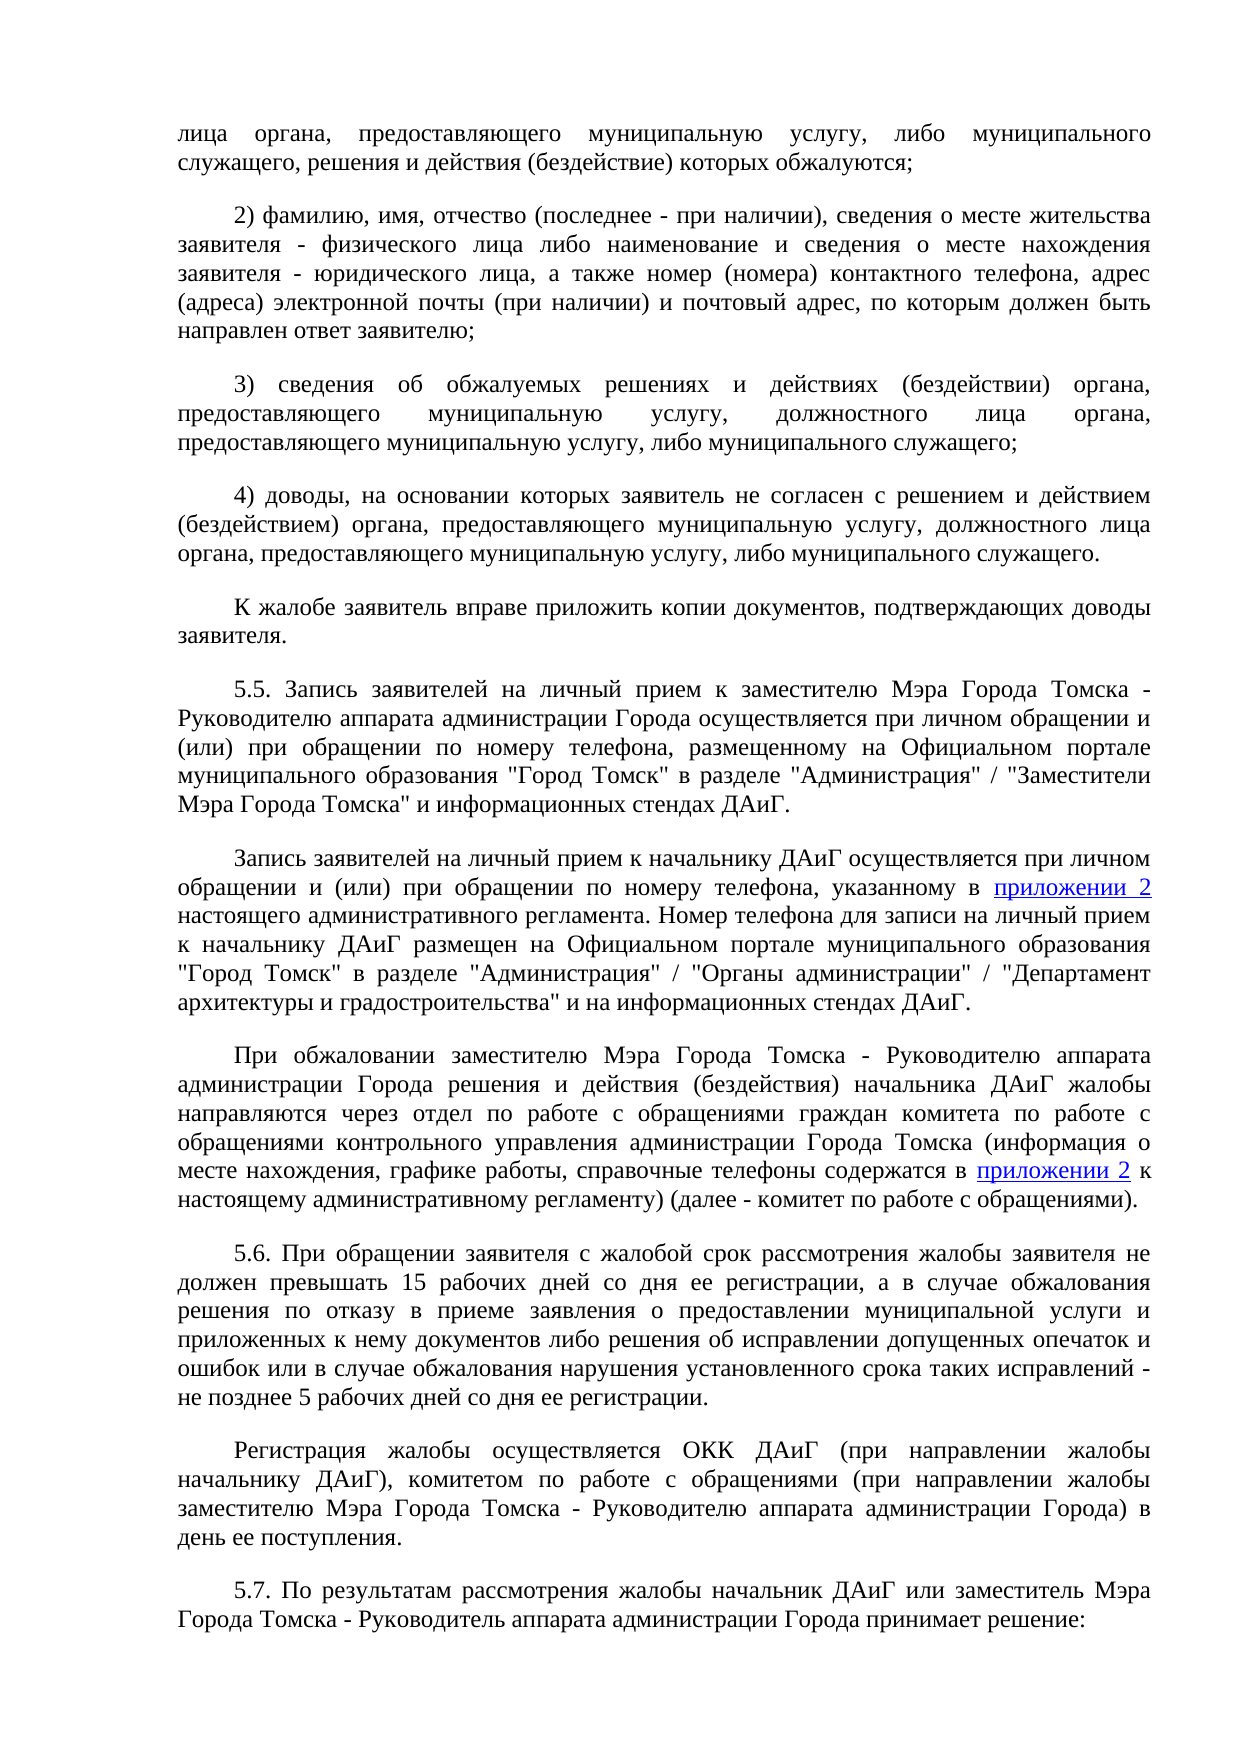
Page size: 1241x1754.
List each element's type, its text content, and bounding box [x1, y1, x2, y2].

text 5.7. По результатам рассмотрения жалобы начальник ДАиГ или заместитель Мэра Города Томска - Руководитель аппарата администрации Города принимает решение: [177, 1576, 1152, 1633]
text 5.6. При обращении заявителя с жалобой срок рассмотрения жалобы заявителя не должен превышать 15 рабочих дней со дня ее регистрации, а в случае обжалования решения по отказу в приеме заявления о предоставлении муниципальной услуги и приложенных к нему документов либо решения об исправлении допущенных опечаток и ошибок или в случае обжалования нарушения установленного срока таких исправлений - не позднее 5 рабочих дней со дня ее регистрации. [177, 1238, 1152, 1411]
text При обжаловании заместителю Мэра Города Томска - Руководителю аппарата администрации Города решения и действия (бездействия) начальника ДАиГ жалобы направляются через отдел по работе с обращениями граждан комитета по работе с обращениями контрольного управления администрации Города Томска (информация о месте нахождения, графике работы, справочные телефоны содержатся в приложении 2 к настоящему административному регламенту) (далее - комитет по работе с обращениями). [177, 1041, 1152, 1213]
text 5.5. Запись заявителей на личный прием к заместителю Мэра Города Томска - Руководителю аппарата администрации Города осуществляется при личном обращении и (или) при обращении по номеру телефона, размещенному на Официальном портале муниципального образования "Город Томск" в разделе "Администрация" / "Заместители Мэра Города Томска" и информационных стендах ДАиГ. [177, 674, 1152, 818]
text 2) фамилию, имя, отчество (последнее - при наличии), сведения о месте жительства заявителя - физического лица либо наименование и сведения о месте нахождения заявителя - юридического лица, а также номер (номера) контактного телефона, адрес (адреса) электронной почты (при наличии) и почтовый адрес, по которым должен быть направлен ответ заявителю; [177, 201, 1152, 344]
text 4) доводы, на основании которых заявитель не согласен с решением и действием (бездействием) органа, предоставляющего муниципальную услугу, должностного лица органа, предоставляющего муниципальную услугу, либо муниципального служащего. [177, 481, 1152, 567]
text лица органа, предоставляющего муниципальную услугу, либо муниципального служащего, решения и действия (бездействие) которых обжалуются; [177, 118, 1152, 176]
text 3) сведения об обжалуемых решениях и действиях (бездействии) органа, предоставляющего муниципальную услугу, должностного лица органа, предоставляющего муниципальную услугу, либо муниципального служащего; [177, 369, 1152, 456]
text Регистрация жалобы осуществляется ОКК ДАиГ (при направлении жалобы начальнику ДАиГ), комитетом по работе с обращениями (при направлении жалобы заместителю Мэра Города Томска - Руководителю аппарата администрации Города) в день ее поступления. [177, 1436, 1152, 1551]
text К жалобе заявитель вправе приложить копии документов, подтверждающих доводы заявителя. [177, 592, 1152, 649]
text Запись заявителей на личный прием к начальнику ДАиГ осуществляется при личном обращении и (или) при обращении по номеру телефона, указанному в приложении 2 настоящего административного регламента. Номер телефона для записи на личный прием к начальнику ДАиГ размещен на Официальном портале муниципального образования "Город Томск" в разделе "Администрация" / "Органы администрации" / "Департамент архитектуры и градостроительства" и на информационных стендах ДАиГ. [177, 843, 1152, 1016]
